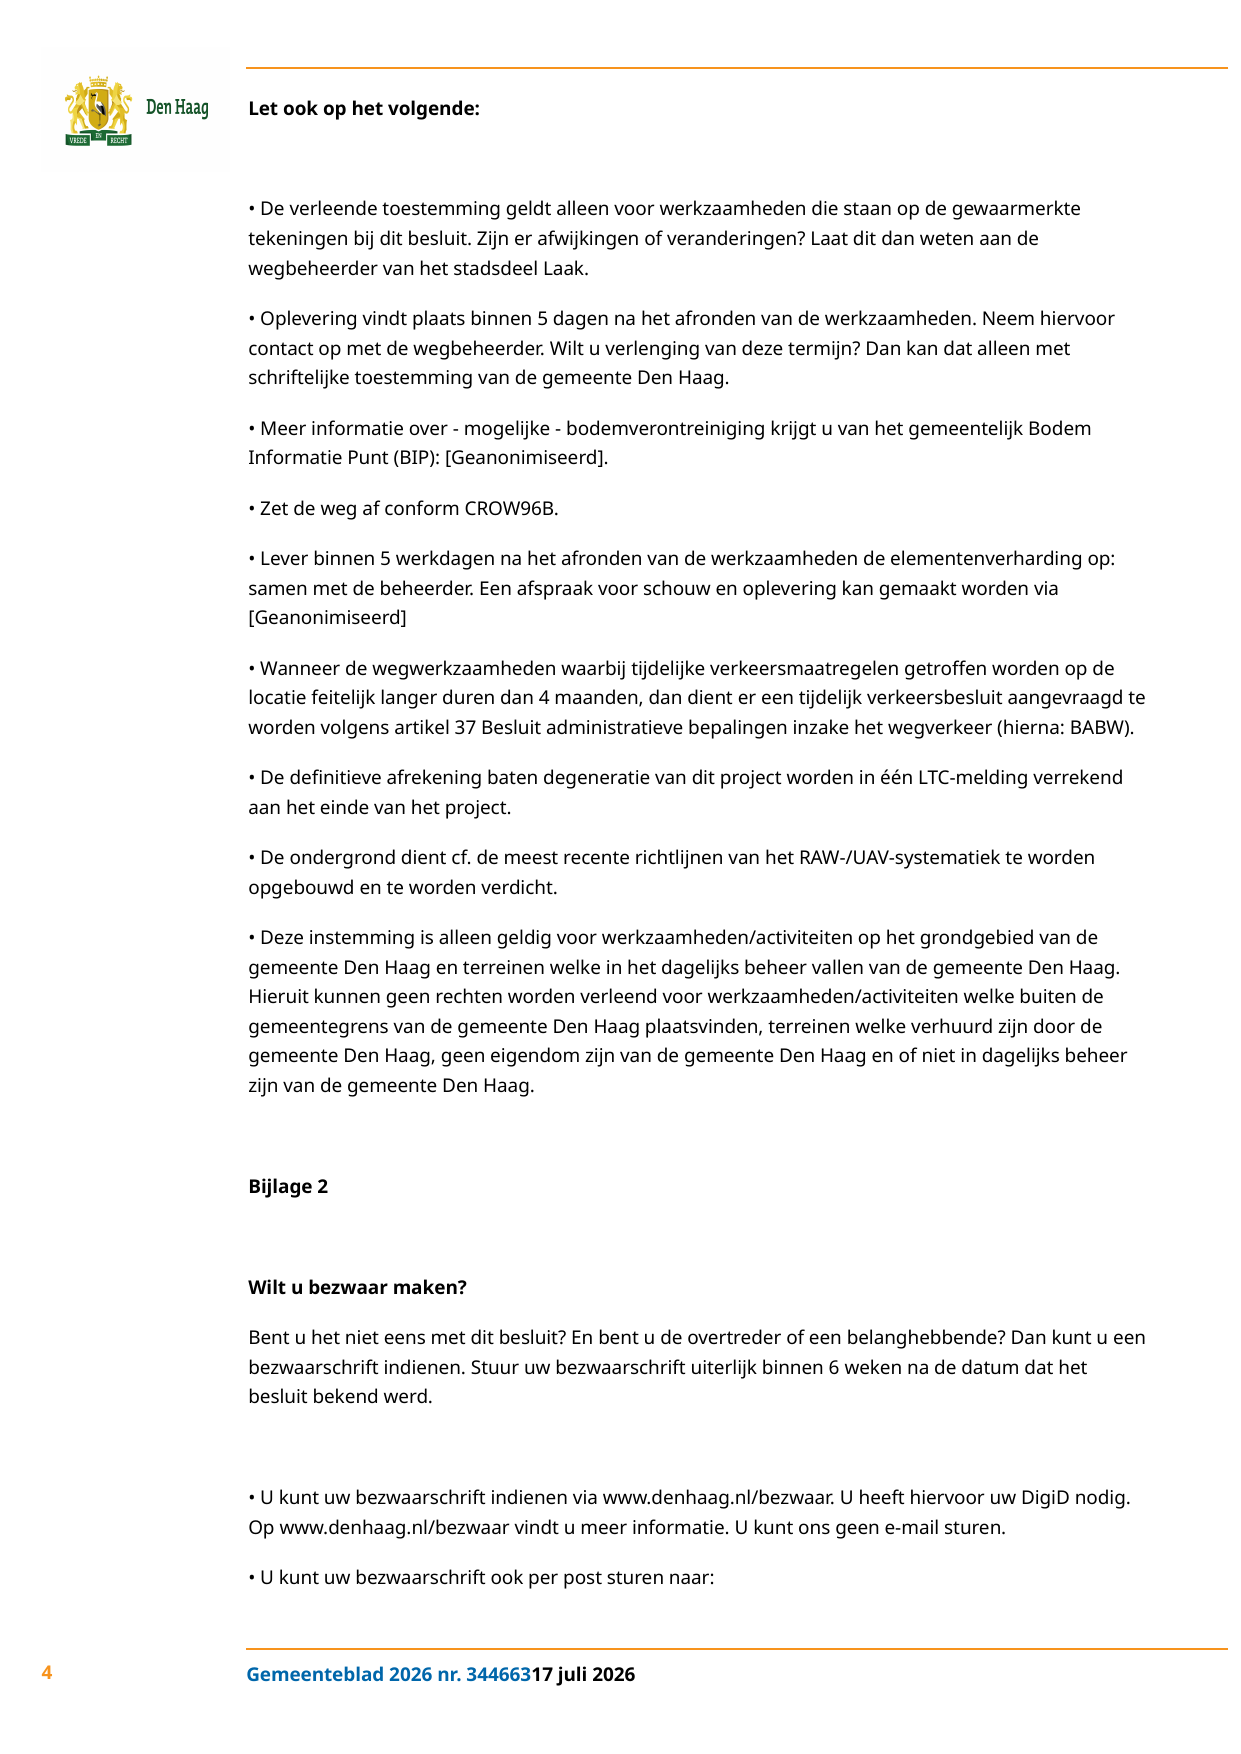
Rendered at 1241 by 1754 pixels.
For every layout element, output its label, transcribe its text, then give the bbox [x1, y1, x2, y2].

text Bent u het niet eens met dit besluit? En bent u de overtreder of een belanghebbende? Dan kunt u een bezwaarschrift indienen. Stuur uw bezwaarschrift uiterlijk binnen 6 weken na de datum dat het besluit bekend werd. [248, 1324, 1152, 1409]
text • Meer informatie over - mogelijke - bodemverontreiniging krijgt u van het gemeentelijk Bodem Informatie Punt (BIP): [Geanonimiseerd]. [248, 415, 1152, 470]
text Bijlage 2 [248, 1173, 1152, 1199]
text • De definitieve afrekening baten degeneratie van dit project worden in één LTC-melding verrekend aan het einde van het project. [248, 764, 1152, 820]
text • Zet de weg af conform CROW96B. [248, 495, 1152, 521]
text • Oplevering vindt plaats binnen 5 dagen na het afronden van de werkzaamheden. Neem hiervoor contact op met de wegbeheerder. Wilt u verlenging van deze termijn? Dan kan dat alleen met schriftelijke toestemming van de gemeente Den Haag. [248, 305, 1152, 390]
text • Wanneer de wegwerkzaamheden waarbij tijdelijke verkeersmaatregelen getroffen worden op de locatie feitelijk langer duren dan 4 maanden, dan dient er een tijdelijk verkeersbesluit aangevraagd te worden volgens artikel 37 Besluit administratieve bepalingen inzake het wegverkeer (hierna: BABW). [248, 655, 1152, 740]
text • De ondergrond dient cf. de meest recente richtlijnen van het RAW-/UAV-systematiek te worden opgebouwd en te worden verdicht. [248, 844, 1152, 900]
text Wilt u bezwaar maken? [248, 1274, 1152, 1300]
picture [41, 47, 231, 172]
text • U kunt uw bezwaarschrift indienen via www.denhaag.nl/bezwaar. U heeft hiervoor uw DigiD nodig. Op www.denhaag.nl/bezwaar vindt u meer informatie. U kunt ons geen e-mail sturen. [248, 1484, 1152, 1540]
text Let ook op het volgende: [248, 95, 1152, 121]
text • U kunt uw bezwaarschrift ook per post sturen naar: [248, 1564, 1152, 1590]
text • De verleende toestemming geldt alleen voor werkzaamheden die staan op de gewaarmerkte tekeningen bij dit besluit. Zijn er afwijkingen of veranderingen? Laat dit dan weten aan de wegbeheerder van het stadsdeel Laak. [248, 196, 1152, 281]
text • Deze instemming is alleen geldig voor werkzaamheden/activiteiten op het grondgebied van de gemeente Den Haag en terreinen welke in het dagelijks beheer vallen van de gemeente Den Haag. Hieruit kunnen geen rechten worden verleend voor werkzaamheden/activiteiten welke buiten de gemeentegrens van de gemeente Den Haag plaatsvinden, terreinen welke verhuurd zijn door de gemeente Den Haag, geen eigendom zijn van de gemeente Den Haag en of niet in dagelijks beheer zijn van de gemeente Den Haag. [248, 924, 1152, 1098]
text • Lever binnen 5 werkdagen na het afronden van de werkzaamheden de elementenverharding op: samen met de beheerder. Een afspraak voor schouw en oplevering kan gemaakt worden via [Geanonimiseerd] [248, 545, 1152, 630]
